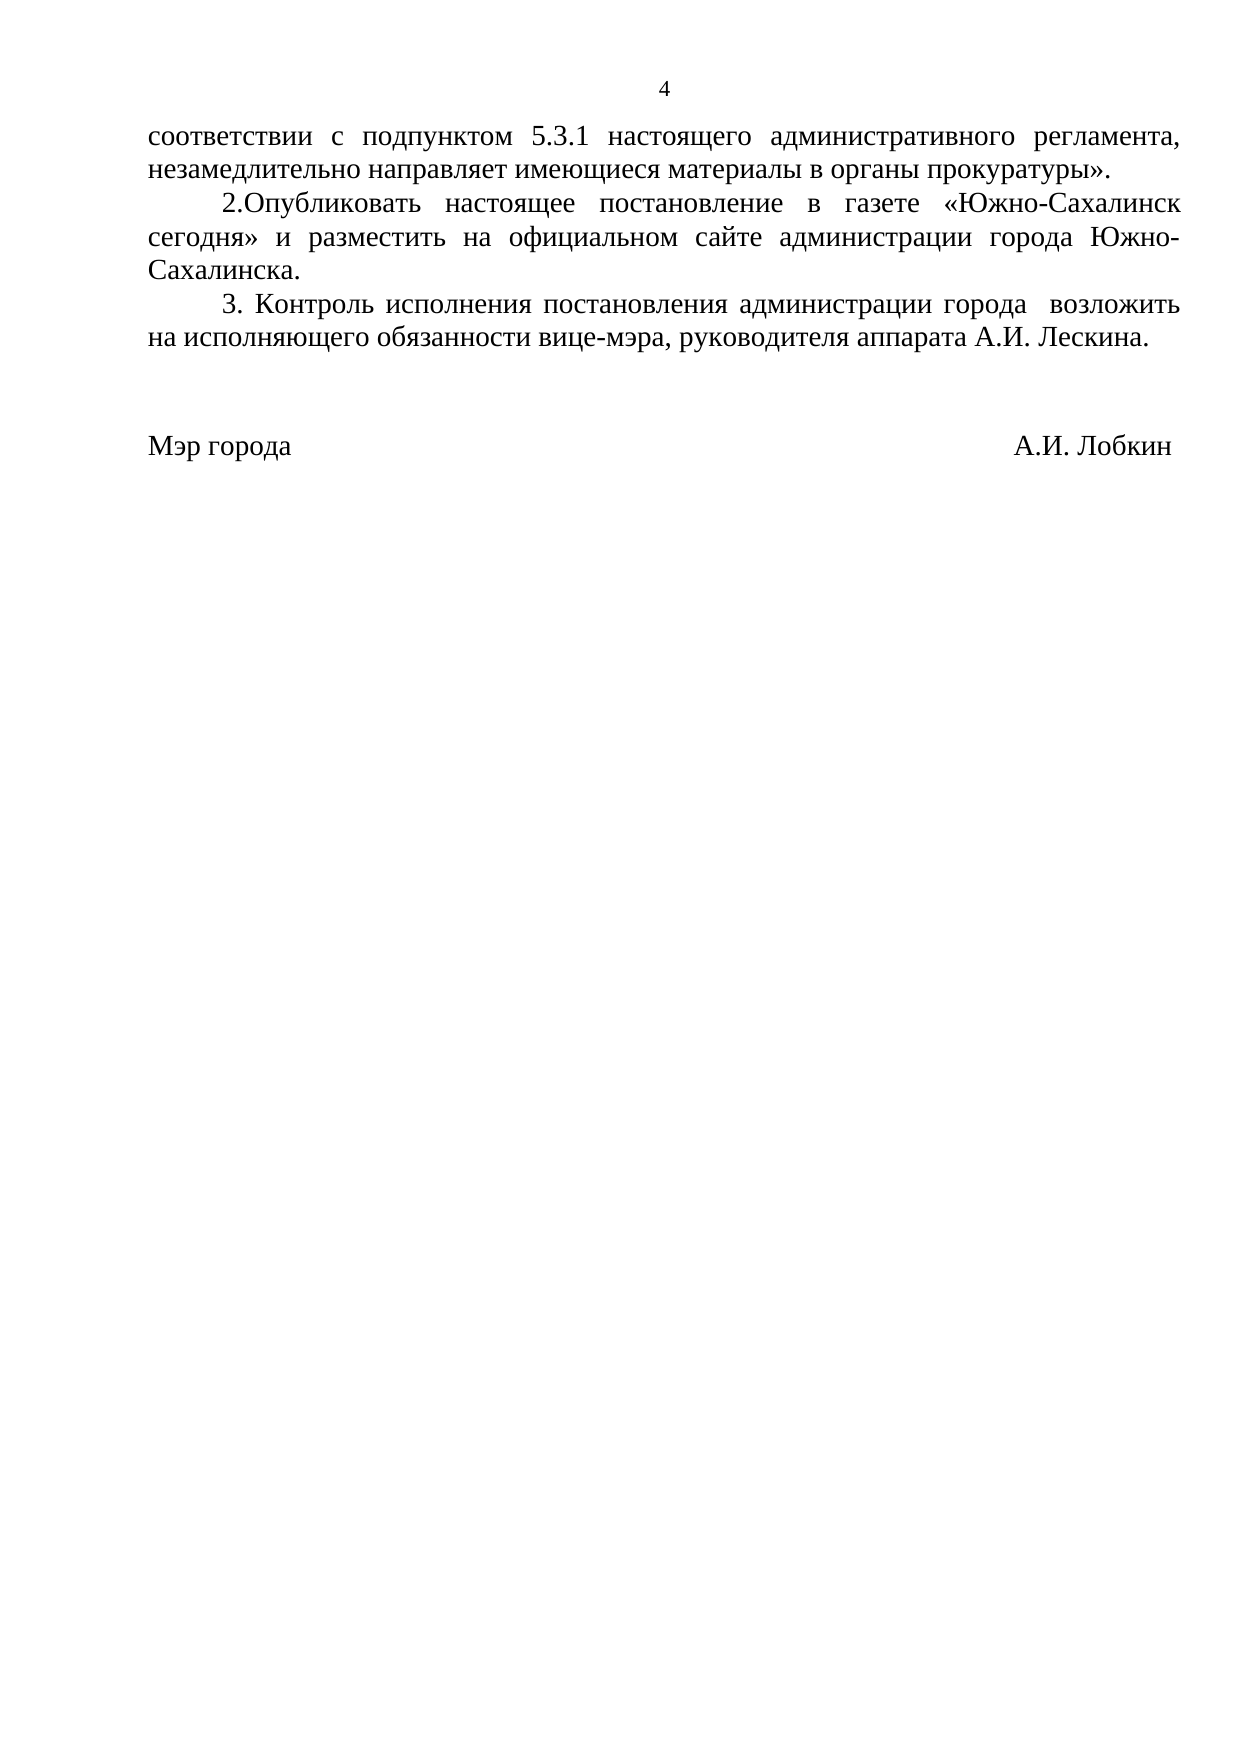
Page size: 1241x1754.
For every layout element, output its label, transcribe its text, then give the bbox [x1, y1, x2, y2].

text соответствии с подпунктом 5.3.1 настоящего административного регламента, незамедлительно направляет имеющиеся материалы в органы прокуратуры». [148, 118, 1181, 185]
text 2.Опубликовать настоящее постановление в газете «Южно-Сахалинск сегодня» и разместить на официальном сайте администрации города Южно-Сахалинска. [148, 185, 1181, 286]
text Мэр города А.И. Лобкин [148, 428, 1181, 461]
text 3. Контроль исполнения постановления администрации города возложить на исполняющего обязанности вице-мэра, руководителя аппарата А.И. Лескина. [148, 286, 1181, 353]
